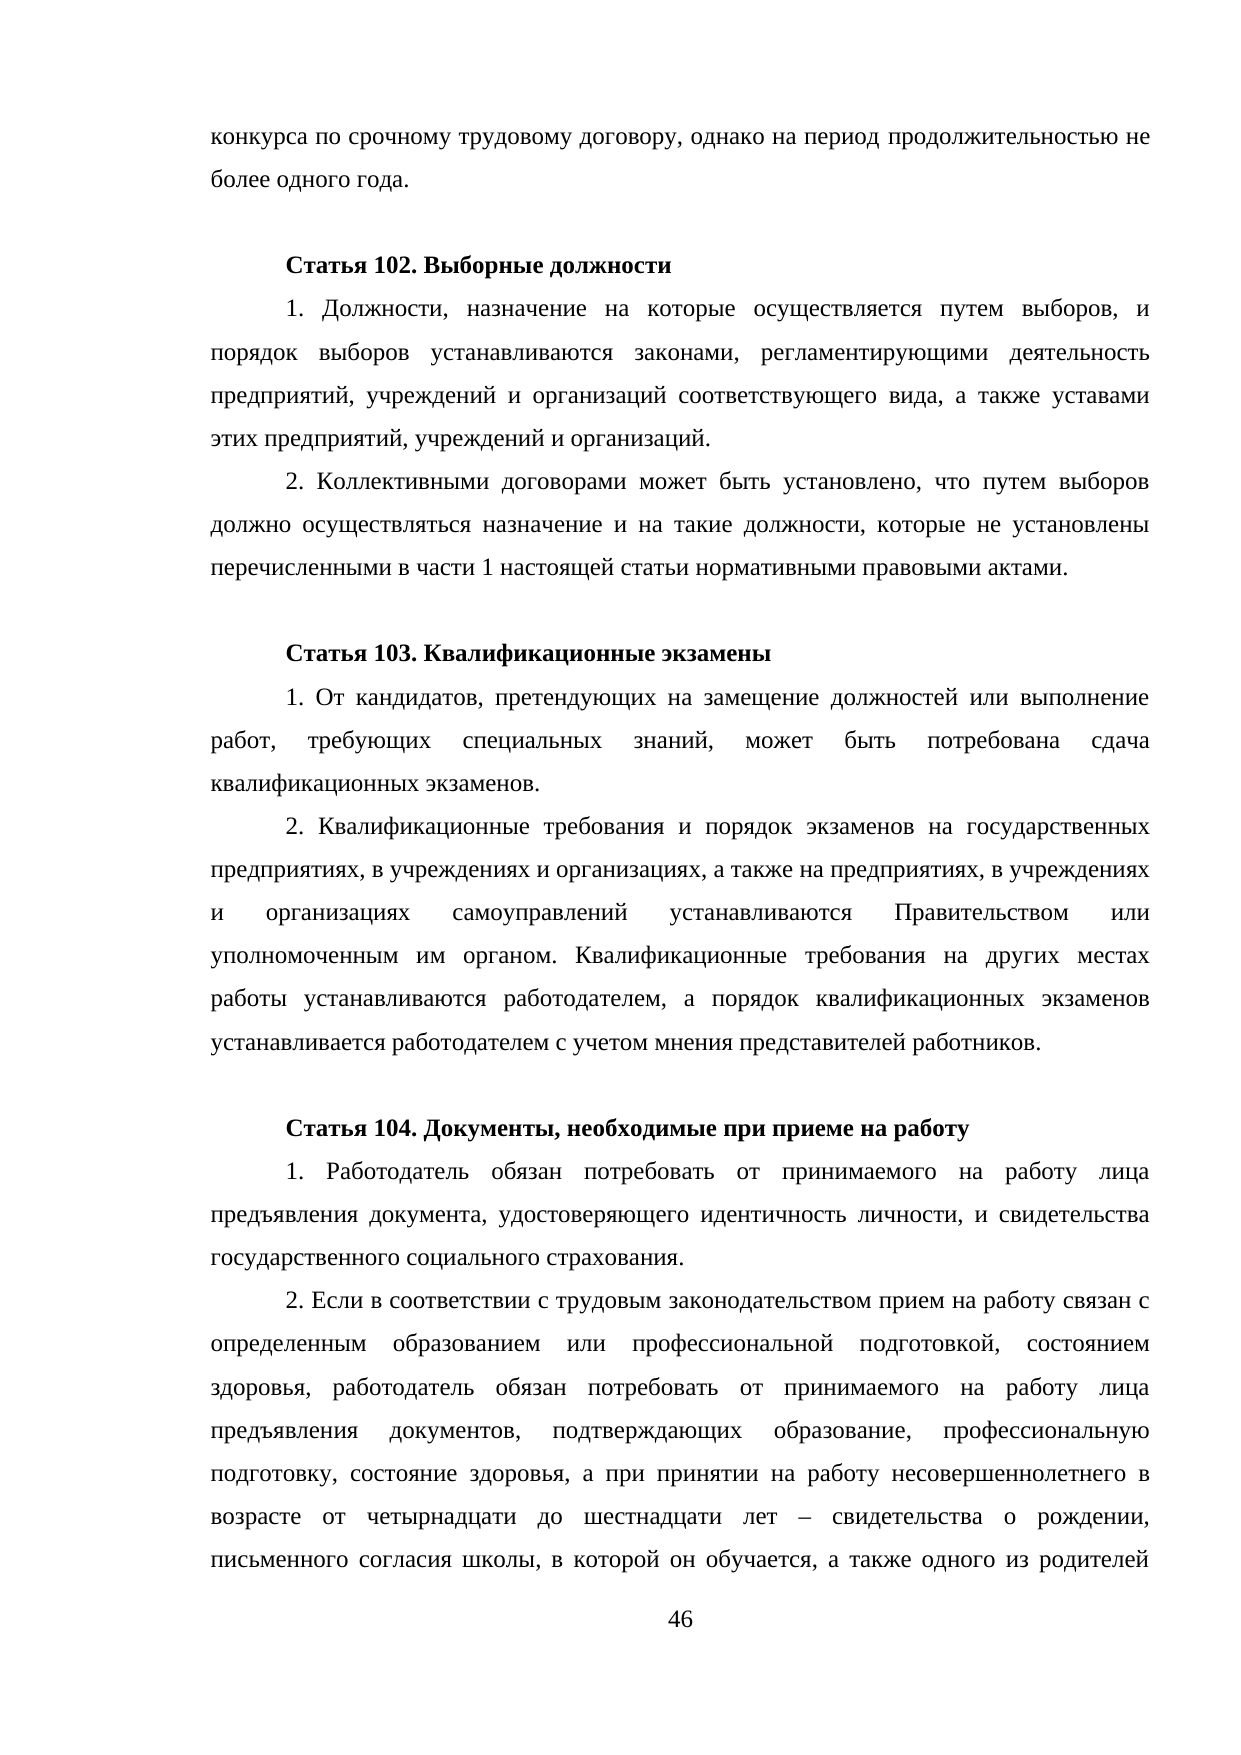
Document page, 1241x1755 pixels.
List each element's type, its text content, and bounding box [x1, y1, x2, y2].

text 2. Коллективными договорами может быть установлено, что путем выборов должно осуществляться назначение и на такие должности, которые не установлены перечисленными в части 1 настоящей статьи нормативными правовыми актами. [210, 466, 1151, 581]
text конкурса по срочному трудовому договору, однако на период продолжительностью не более одного года. [210, 121, 1151, 193]
text 2. Квалификационные требования и порядок экзаменов на государственных предприятиях, в учреждениях и организациях, а также на предприятиях, в учреждениях и организациях самоуправлений устанавливаются Правительством или уполномоченным им органом. Квалификационные требования на других местах работы устанавливаются работодателем, а порядок квалификационных экзаменов устанавливается работодателем с учетом мнения представителей работников. [210, 811, 1151, 1055]
text Статья 103. Квалификационные экзамены [210, 638, 1151, 667]
text 1. Должности, назначение на которые осуществляется путем выборов, и порядок выборов устанавливаются законами, регламентирующими деятельность предприятий, учреждений и организаций соответствующего вида, а также уставами этих предприятий, учреждений и организаций. [210, 293, 1151, 452]
text Статья 104. Документы, необходимые при приеме на работу [210, 1113, 1151, 1142]
text 1. Работодатель обязан потребовать от принимаемого на работу лица предъявления документа, удостоверяющего идентичность личности, и свидетельства государственного социального страхования. [210, 1156, 1151, 1271]
text 1. От кандидатов, претендующих на замещение должностей или выполнение работ, требующих специальных знаний, может быть потребована сдача квалификационных экзаменов. [210, 682, 1151, 797]
text 2. Если в соответствии с трудовым законодательством прием на работу связан с определенным образованием или профессиональной подготовкой, состоянием здоровья, работодатель обязан потребовать от принимаемого на работу лица предъявления документов, подтверждающих образование, профессиональную подготовку, состояние здоровья, а при принятии на работу несовершеннолетнего в возрасте от четырнадцати до шестнадцати лет – свидетельства о рождении, письменного согласия школы, в которой он обучается, а также одного из родителей [210, 1285, 1151, 1573]
text Статья 102. Выборные должности [210, 250, 1151, 279]
